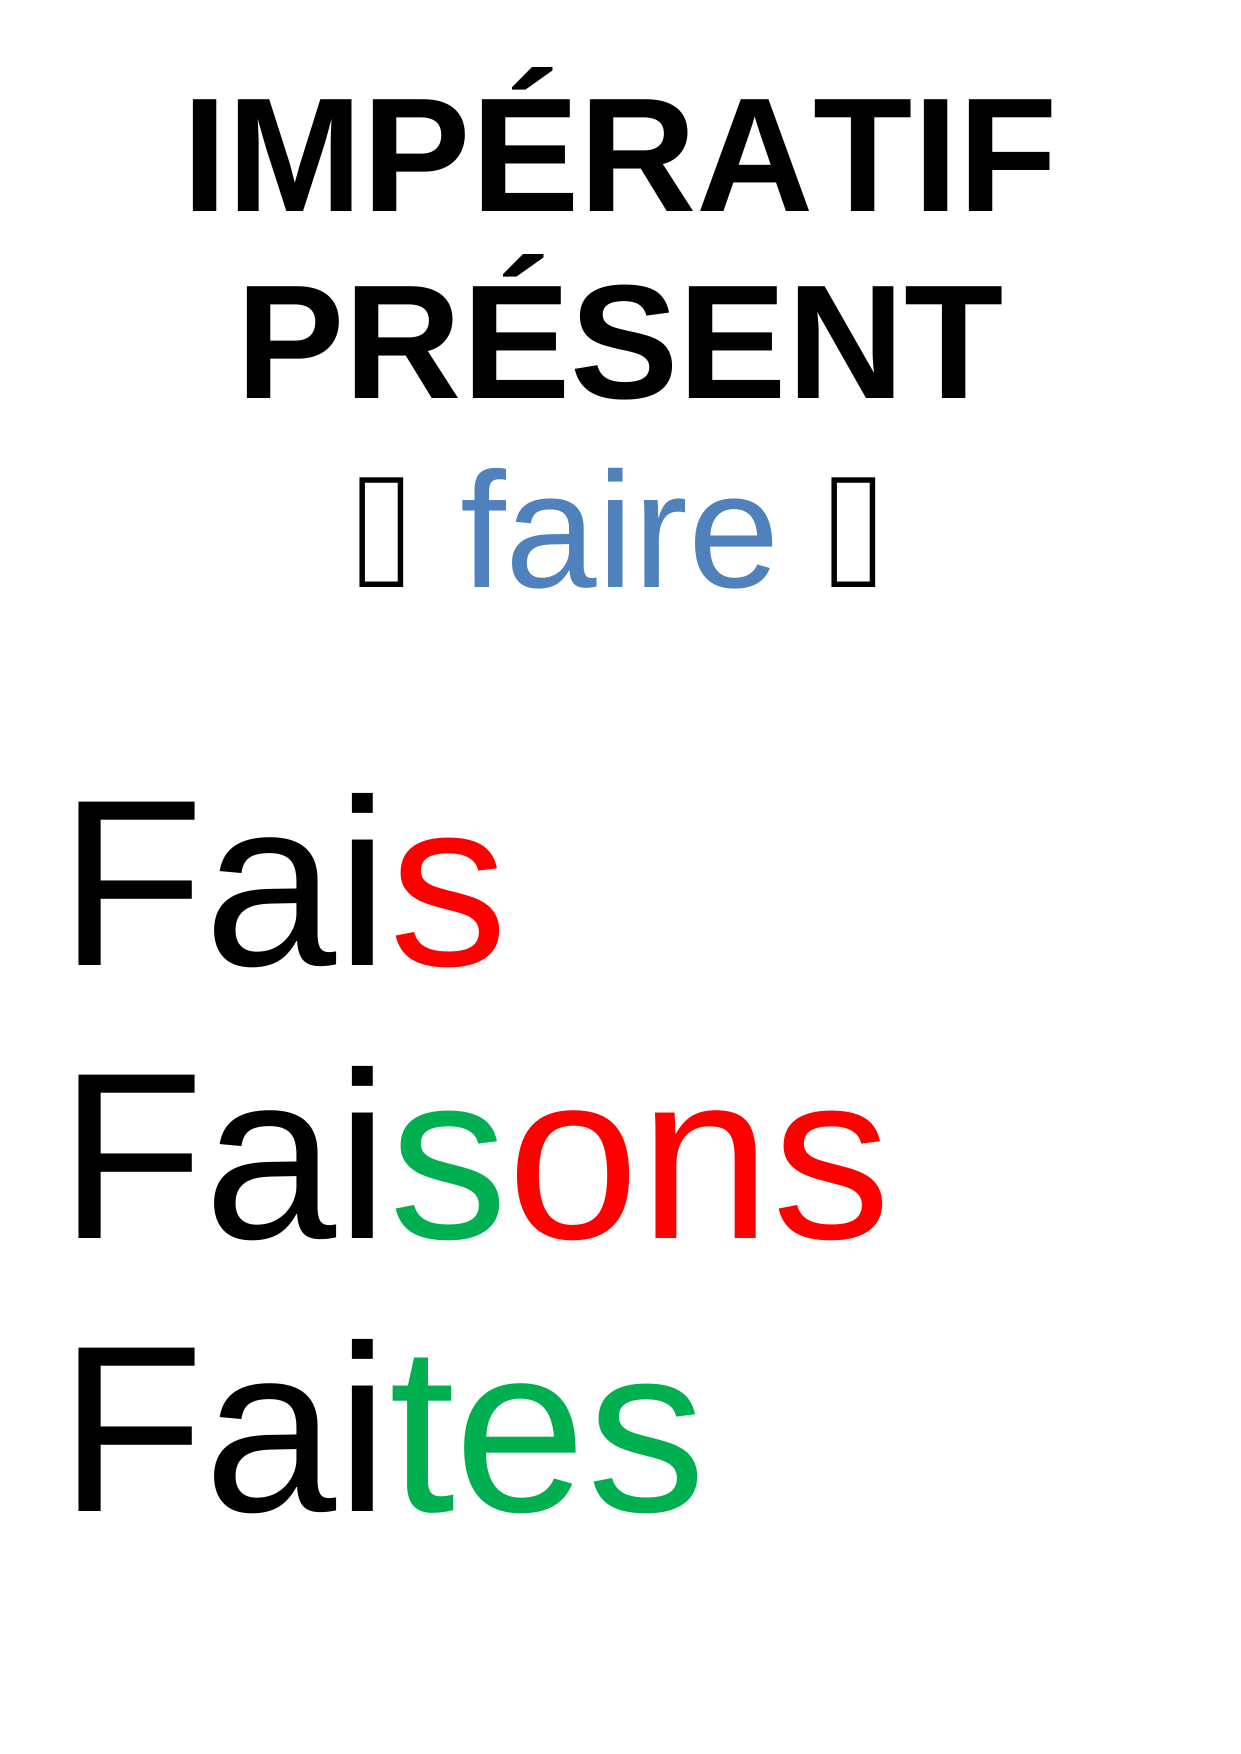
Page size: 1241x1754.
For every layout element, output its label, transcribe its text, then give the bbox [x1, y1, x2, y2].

subtitle Faisons [59, 1016, 1181, 1289]
text IMPÉRATIF PRÉSENT [59, 59, 1181, 433]
text Faites [59, 1289, 1181, 1562]
text Fais [59, 742, 1181, 1016]
text  faire  [59, 433, 1181, 623]
